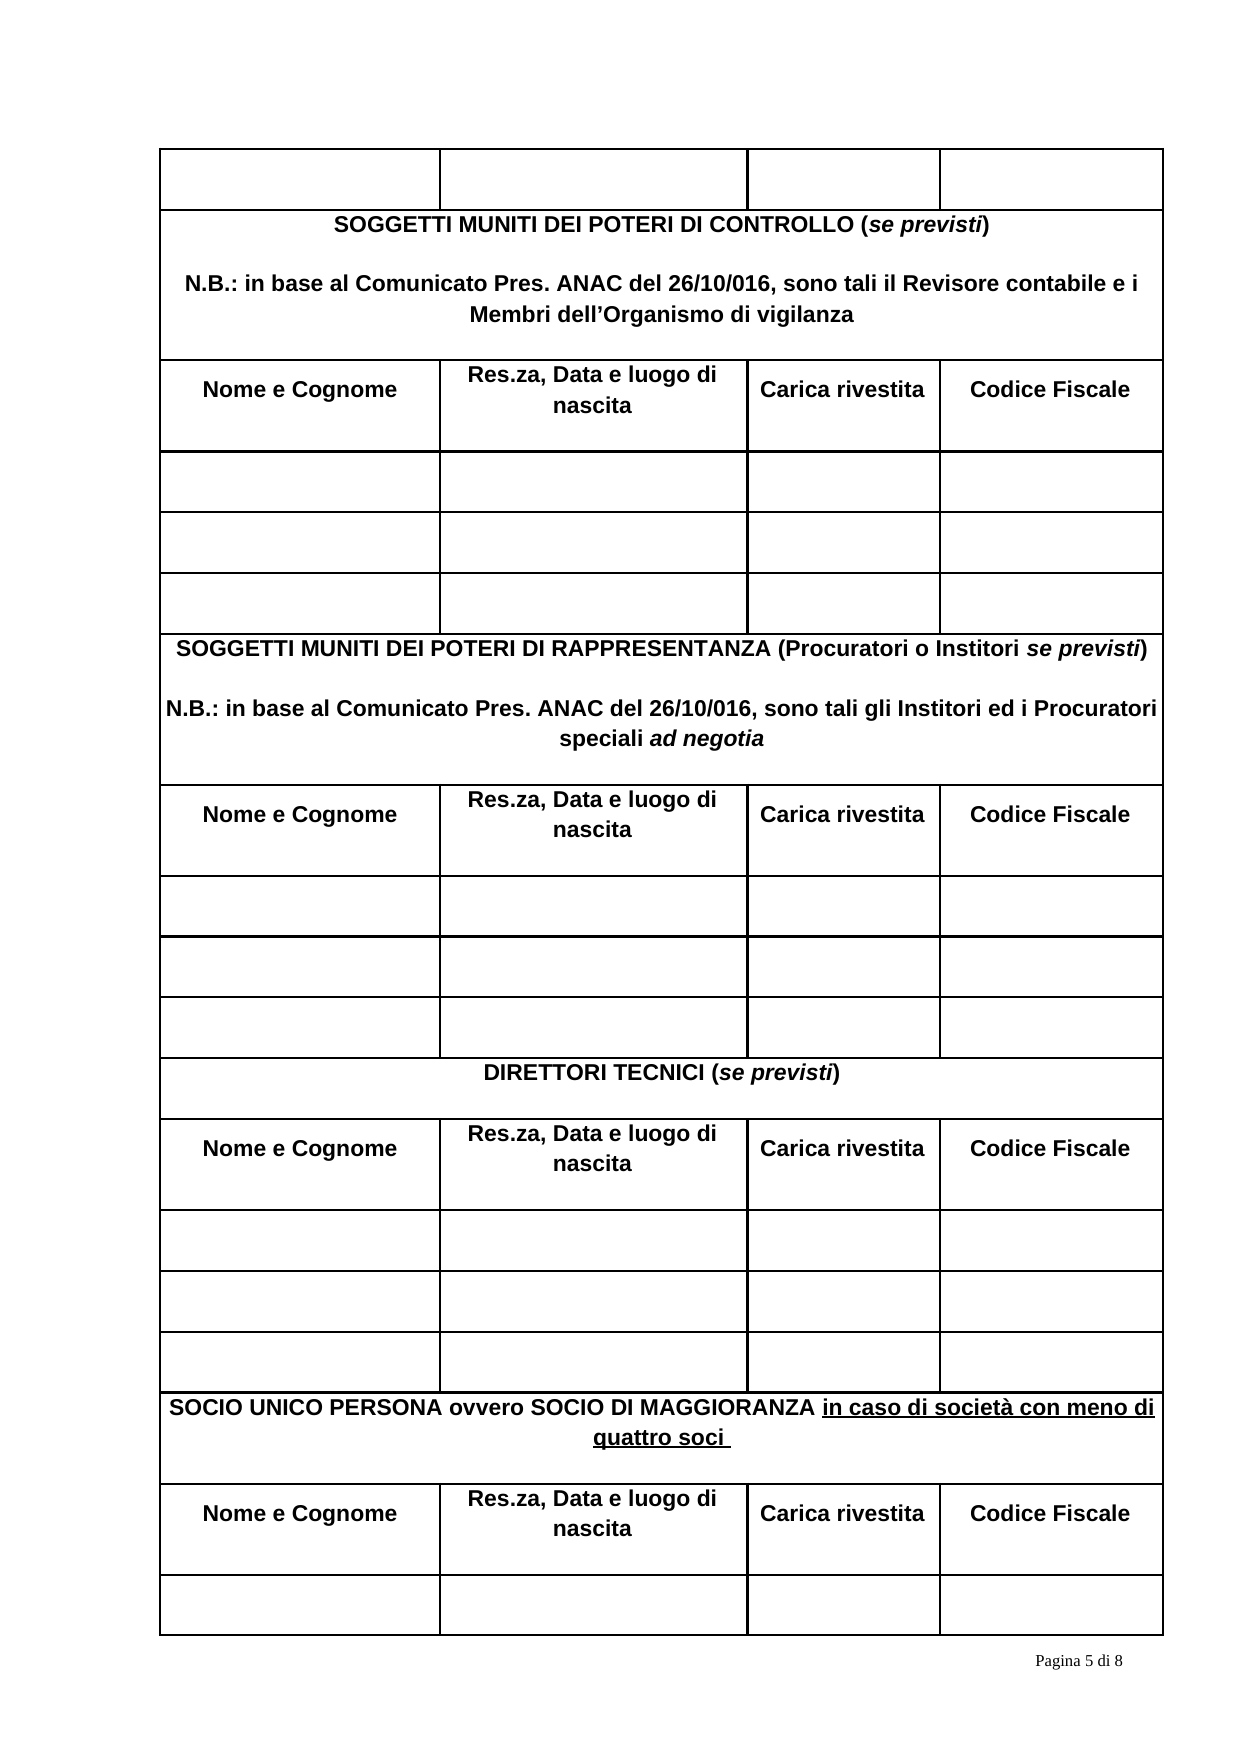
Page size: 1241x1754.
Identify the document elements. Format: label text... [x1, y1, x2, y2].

table_cell SOCIO UNICO PERSONA ovvero SOCIO DI MAGGIORANZA in caso di società con meno di quattro soci [161, 1394, 1162, 1482]
table_cell SOGGETTI MUNITI DEI POTERI DI CONTROLLO (se previsti) N.B.: in base al Comunicato Pres. ANAC del 26/10/016, sono tali il Revisore contabile e i Membri dell’Organismo di vigilanza [161, 211, 1162, 359]
table_cell Nome e Cognome [161, 1120, 439, 1209]
table_cell Nome e Cognome [161, 786, 439, 874]
table_cell [941, 150, 1162, 208]
table_cell Res.za, Data e luogo di nascita [441, 361, 746, 450]
table_cell [441, 150, 746, 208]
table_cell [941, 938, 1162, 996]
table_cell [749, 1211, 939, 1270]
table_cell [941, 877, 1162, 935]
table_cell [441, 453, 746, 511]
table_cell [441, 1211, 746, 1270]
table_cell Codice Fiscale [941, 1120, 1162, 1209]
table_cell [161, 513, 439, 572]
table_cell [161, 1576, 439, 1634]
table_cell [941, 513, 1162, 572]
table_cell [441, 998, 746, 1057]
table_cell Codice Fiscale [941, 786, 1162, 874]
table_cell [161, 938, 439, 996]
table_cell Nome e Cognome [161, 361, 439, 450]
table_cell [441, 1272, 746, 1331]
table_cell [441, 1576, 746, 1634]
table_cell [941, 453, 1162, 511]
table_cell Carica rivestita [749, 786, 939, 874]
table_cell Carica rivestita [749, 361, 939, 450]
table_cell [941, 1576, 1162, 1634]
table_cell [749, 877, 939, 935]
table_cell Nome e Cognome [161, 1485, 439, 1573]
table_cell SOGGETTI MUNITI DEI POTERI DI RAPPRESENTANZA (Procuratori o Institori se previsti) N.B.: in base al Comunicato Pres. ANAC del 26/10/016, sono tali gli Institori ed i Procuratori speciali ad negotia [161, 635, 1162, 783]
table_cell [941, 1211, 1162, 1270]
table_cell Carica rivestita [749, 1485, 939, 1573]
table_cell [749, 513, 939, 572]
table_cell Codice Fiscale [941, 361, 1162, 450]
table_cell [161, 998, 439, 1057]
table_cell DIRETTORI TECNICI (se previsti) [161, 1059, 1162, 1118]
table_cell [749, 1576, 939, 1634]
table_cell Res.za, Data e luogo di nascita [441, 1485, 746, 1573]
table_cell [749, 998, 939, 1057]
table_cell Carica rivestita [749, 1120, 939, 1209]
table_cell [749, 1272, 939, 1331]
table_cell [941, 574, 1162, 633]
table_cell [161, 453, 439, 511]
table_cell Res.za, Data e luogo di nascita [441, 786, 746, 874]
table_cell [161, 1272, 439, 1331]
table_cell [441, 938, 746, 996]
table_cell [749, 1333, 939, 1391]
table_cell [161, 1333, 439, 1391]
table_cell [941, 998, 1162, 1057]
table_cell [161, 150, 439, 208]
table_cell [941, 1272, 1162, 1331]
table_cell [441, 877, 746, 935]
table_cell Res.za, Data e luogo di nascita [441, 1120, 746, 1209]
table_cell [941, 1333, 1162, 1391]
table_cell [161, 1211, 439, 1270]
table_cell [441, 513, 746, 572]
table_cell [749, 574, 939, 633]
table_cell [161, 574, 439, 633]
table_cell [749, 938, 939, 996]
table_cell [441, 1333, 746, 1391]
table_cell [749, 453, 939, 511]
table_cell [161, 877, 439, 935]
table_cell [749, 150, 939, 208]
table_cell [441, 574, 746, 633]
table_cell Codice Fiscale [941, 1485, 1162, 1573]
